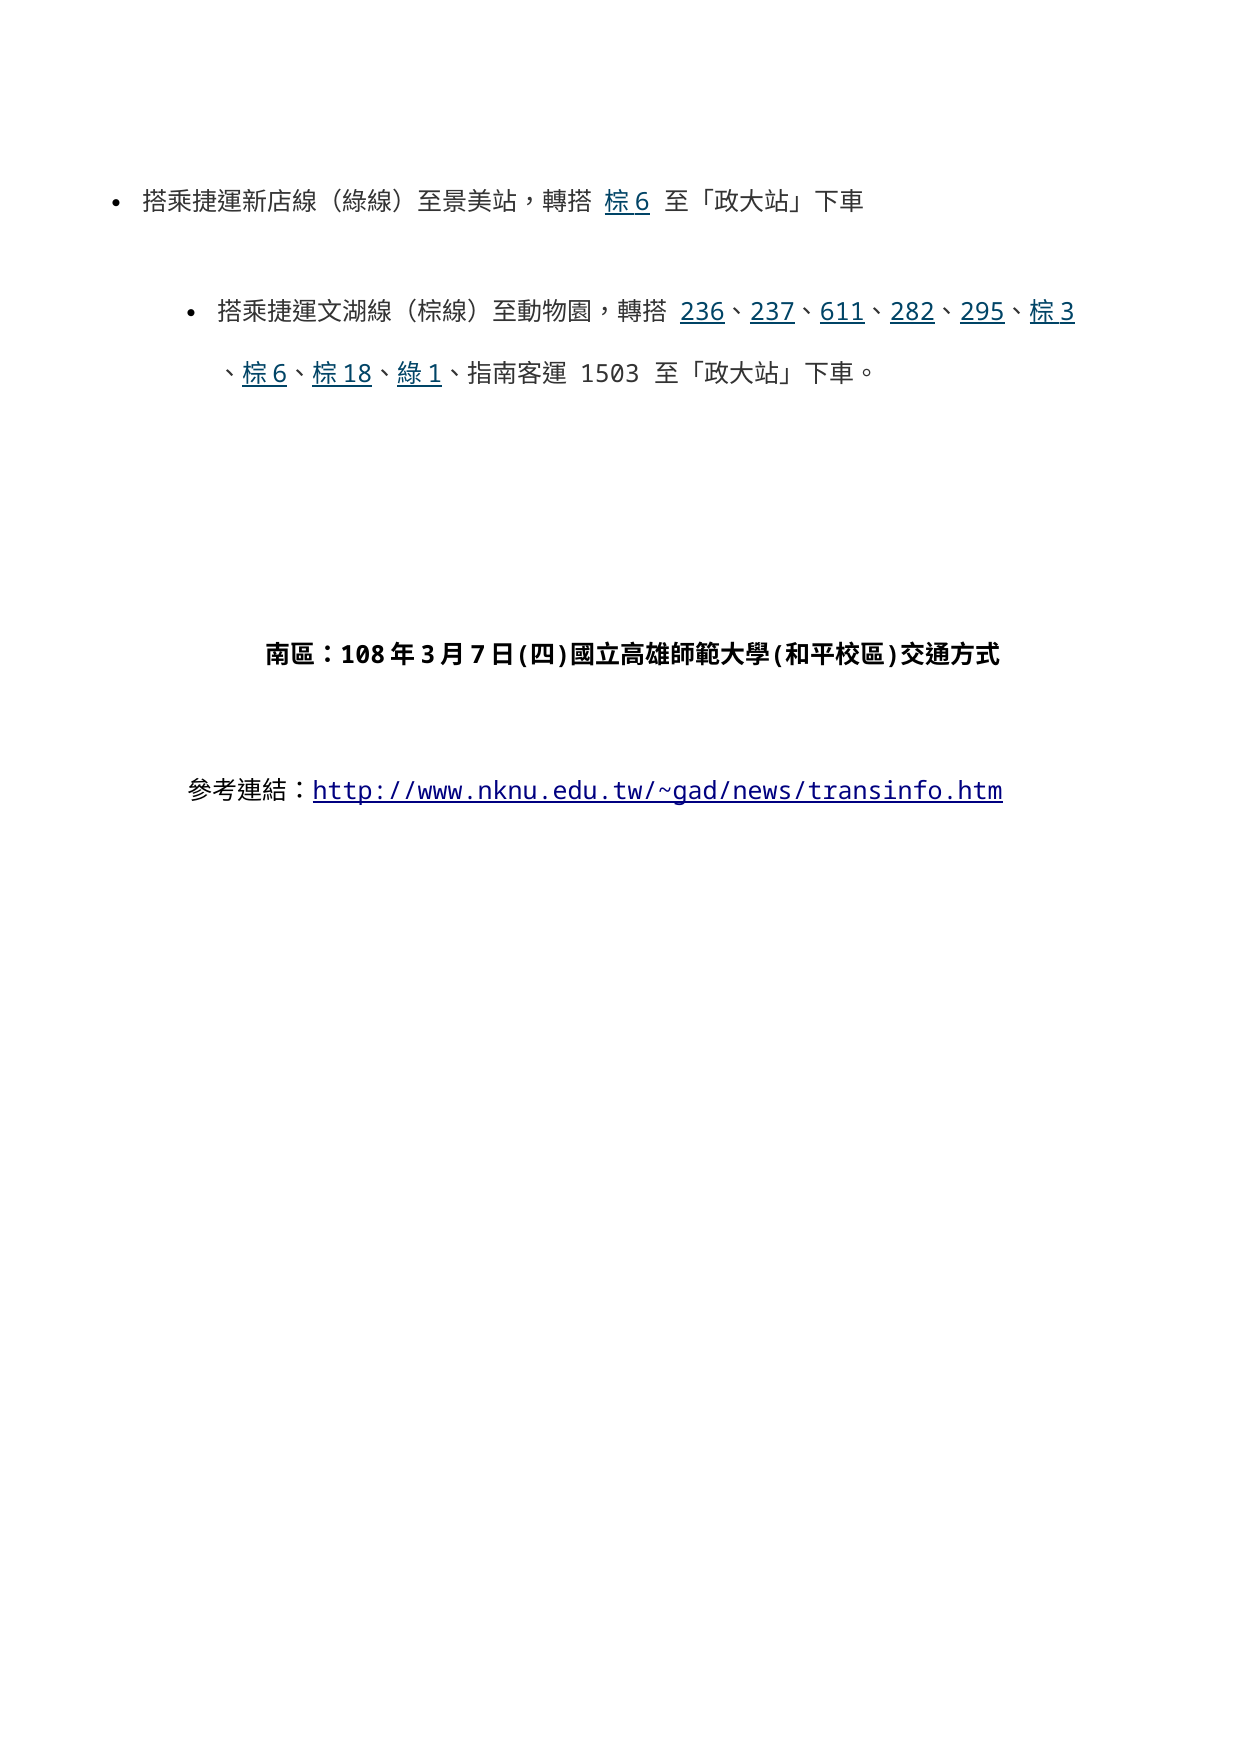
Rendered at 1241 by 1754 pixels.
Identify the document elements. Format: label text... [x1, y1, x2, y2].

list 搭乘捷運新店線（綠線）至景美站，轉搭 棕6 至「政大站」下車 [112, 158, 1078, 221]
list 搭乘捷運文湖線（棕線）至動物園，轉搭 236、237、611、282、295、棕3 、棕6、棕18、綠1、指南客運 1503 至「政大站」下車。 [187, 268, 1078, 393]
text 南區：108年3月7日(四)國立高雄師範大學(和平校區)交通方式 [187, 611, 1078, 673]
text 參考連結：http://www.nknu.edu.tw/~gad/news/transinfo.htm [187, 747, 1078, 809]
